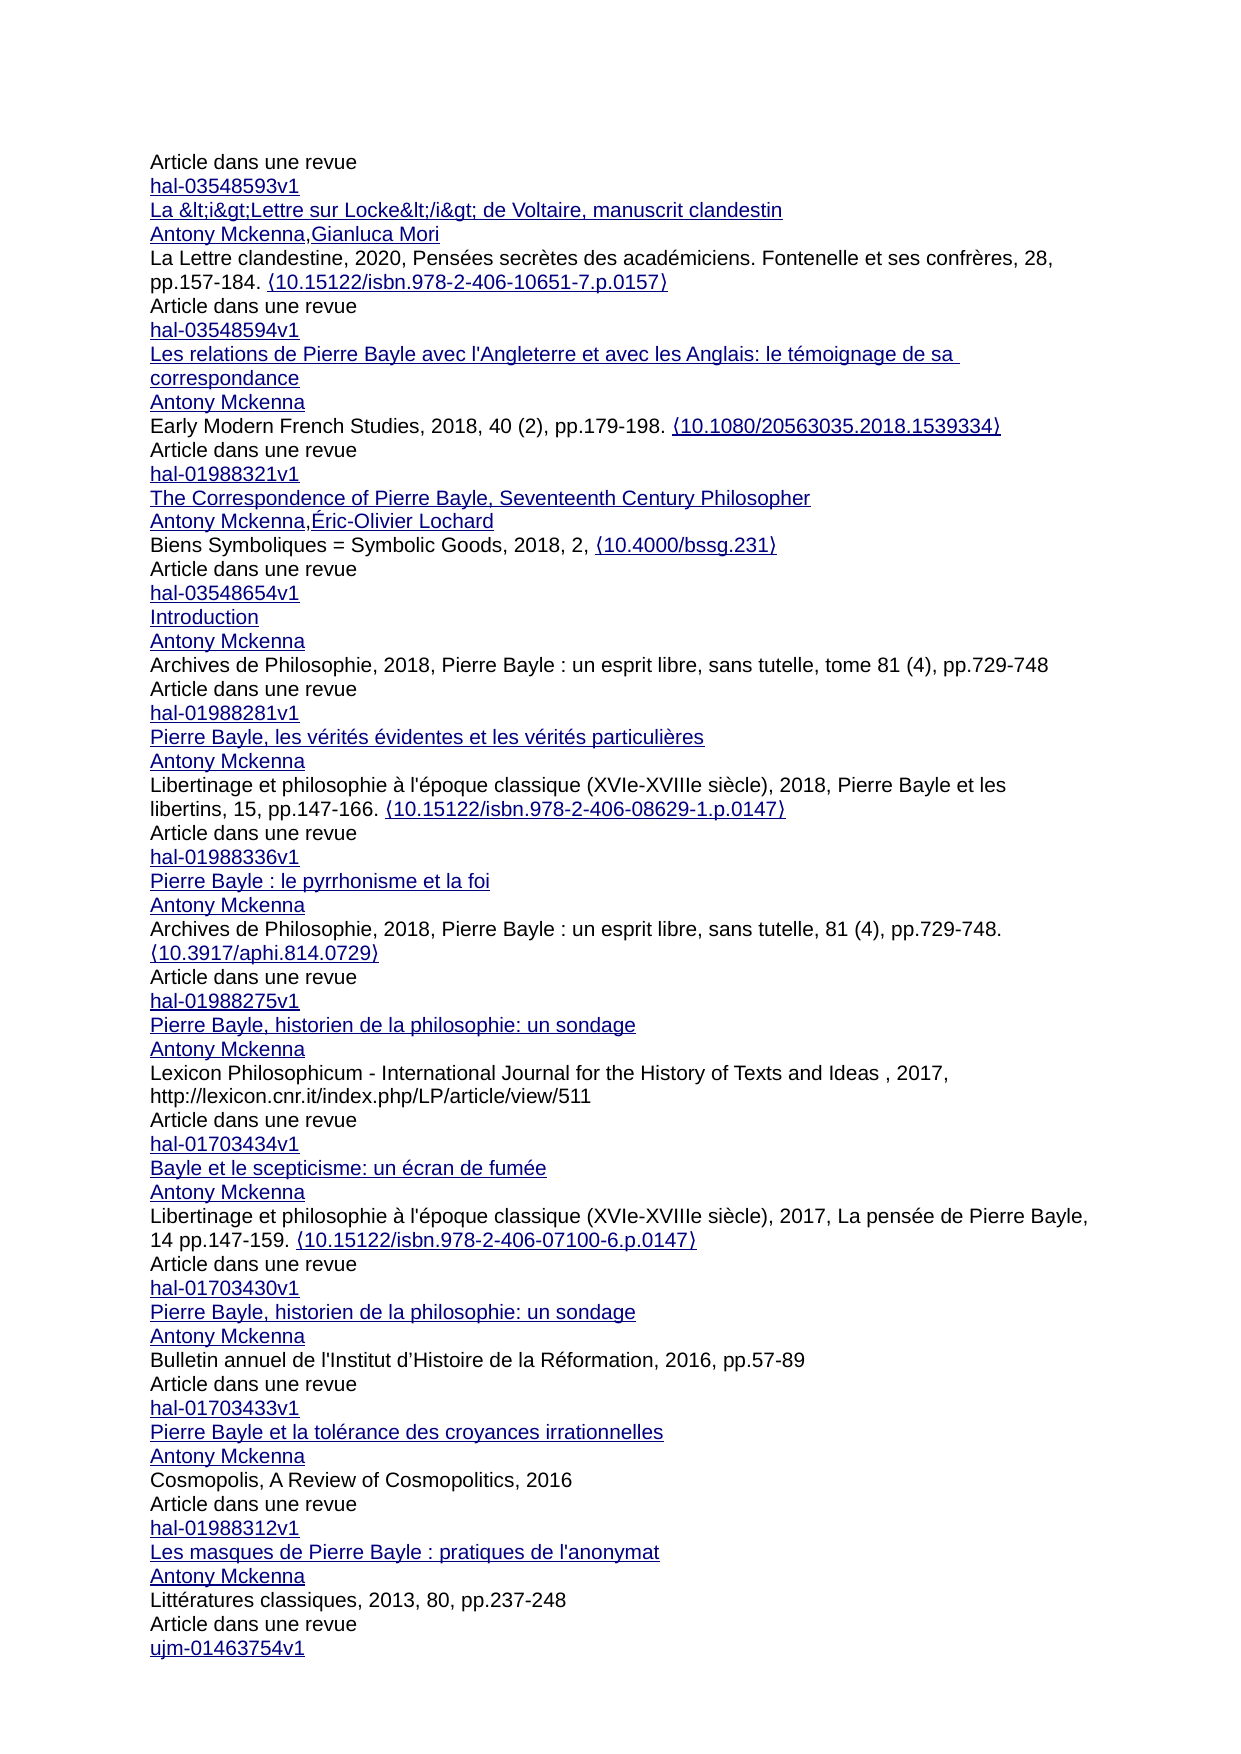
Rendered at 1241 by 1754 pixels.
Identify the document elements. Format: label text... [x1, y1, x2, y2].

table_cell Introduction Antony Mckenna Archives de Philosophie, 2018, Pierre Bayle : un esprit libre, sans tutelle, tome 81 (4), pp.729-748 Article dans une revue hal-01988281v1 [150, 605, 1090, 725]
table_cell Article dans une revue hal-03548593v1 [150, 150, 1090, 198]
table_cell Pierre Bayle : le pyrrhonisme et la foi Antony Mckenna Archives de Philosophie, 2018, Pierre Bayle : un esprit libre, sans tutelle, 81 (4), pp.729-748. ⟨10.3917/aphi.814.0729⟩ Article dans une revue hal-01988275v1 [150, 869, 1090, 1012]
table_cell Pierre Bayle, les vérités évidentes et les vérités particulières Antony Mckenna Libertinage et philosophie à l'époque classique (XVIe-XVIIIe siècle), 2018, Pierre Bayle et les libertins, 15, pp.147-166. ⟨10.15122/isbn.978-2-406-08629-1.p.0147⟩ Article dans une revue hal-01988336v1 [150, 725, 1090, 869]
table_cell Pierre Bayle et la tolérance des croyances irrationnelles Antony Mckenna Cosmopolis, A Review of Cosmopolitics, 2016 Article dans une revue hal-01988312v1 [150, 1420, 1090, 1539]
table_cell Les masques de Pierre Bayle : pratiques de l'anonymat Antony Mckenna Littératures classiques, 2013, 80, pp.237-248 Article dans une revue ujm-01463754v1 [150, 1540, 1090, 1659]
table_cell Les relations de Pierre Bayle avec l'Angleterre et avec les Anglais: le témoignage de sa correspondance Antony Mckenna Early Modern French Studies, 2018, 40 (2), pp.179-198. ⟨10.1080/20563035.2018.1539334⟩ Article dans une revue hal-01988321v1 [150, 342, 1090, 485]
table_cell La &lt;i&gt;Lettre sur Locke&lt;/i&gt; de Voltaire, manuscrit clandestin Antony Mckenna,Gianluca Mori La Lettre clandestine, 2020, Pensées secrètes des académiciens. Fontenelle et ses confrères, 28, pp.157-184. ⟨10.15122/isbn.978-2-406-10651-7.p.0157⟩ Article dans une revue hal-03548594v1 [150, 198, 1090, 342]
table_cell The Correspondence of Pierre Bayle, Seventeenth Century Philosopher Antony Mckenna,Éric-Olivier Lochard Biens Symboliques = Symbolic Goods, 2018, 2, ⟨10.4000/bssg.231⟩ Article dans une revue hal-03548654v1 [150, 485, 1090, 605]
table_cell Pierre Bayle, historien de la philosophie: un sondage Antony Mckenna Bulletin annuel de l'Institut d’Histoire de la Réformation, 2016, pp.57-89 Article dans une revue hal-01703433v1 [150, 1300, 1090, 1420]
table_cell Pierre Bayle, historien de la philosophie: un sondage Antony Mckenna Lexicon Philosophicum - International Journal for the History of Texts and Ideas , 2017, http://lexicon.cnr.it/index.php/LP/article/view/511 Article dans une revue hal-01703434v1 [150, 1013, 1090, 1156]
table_cell Bayle et le scepticisme: un écran de fumée Antony Mckenna Libertinage et philosophie à l'époque classique (XVIe-XVIIIe siècle), 2017, La pensée de Pierre Bayle, 14 pp.147-159. ⟨10.15122/isbn.978-2-406-07100-6.p.0147⟩ Article dans une revue hal-01703430v1 [150, 1156, 1090, 1300]
